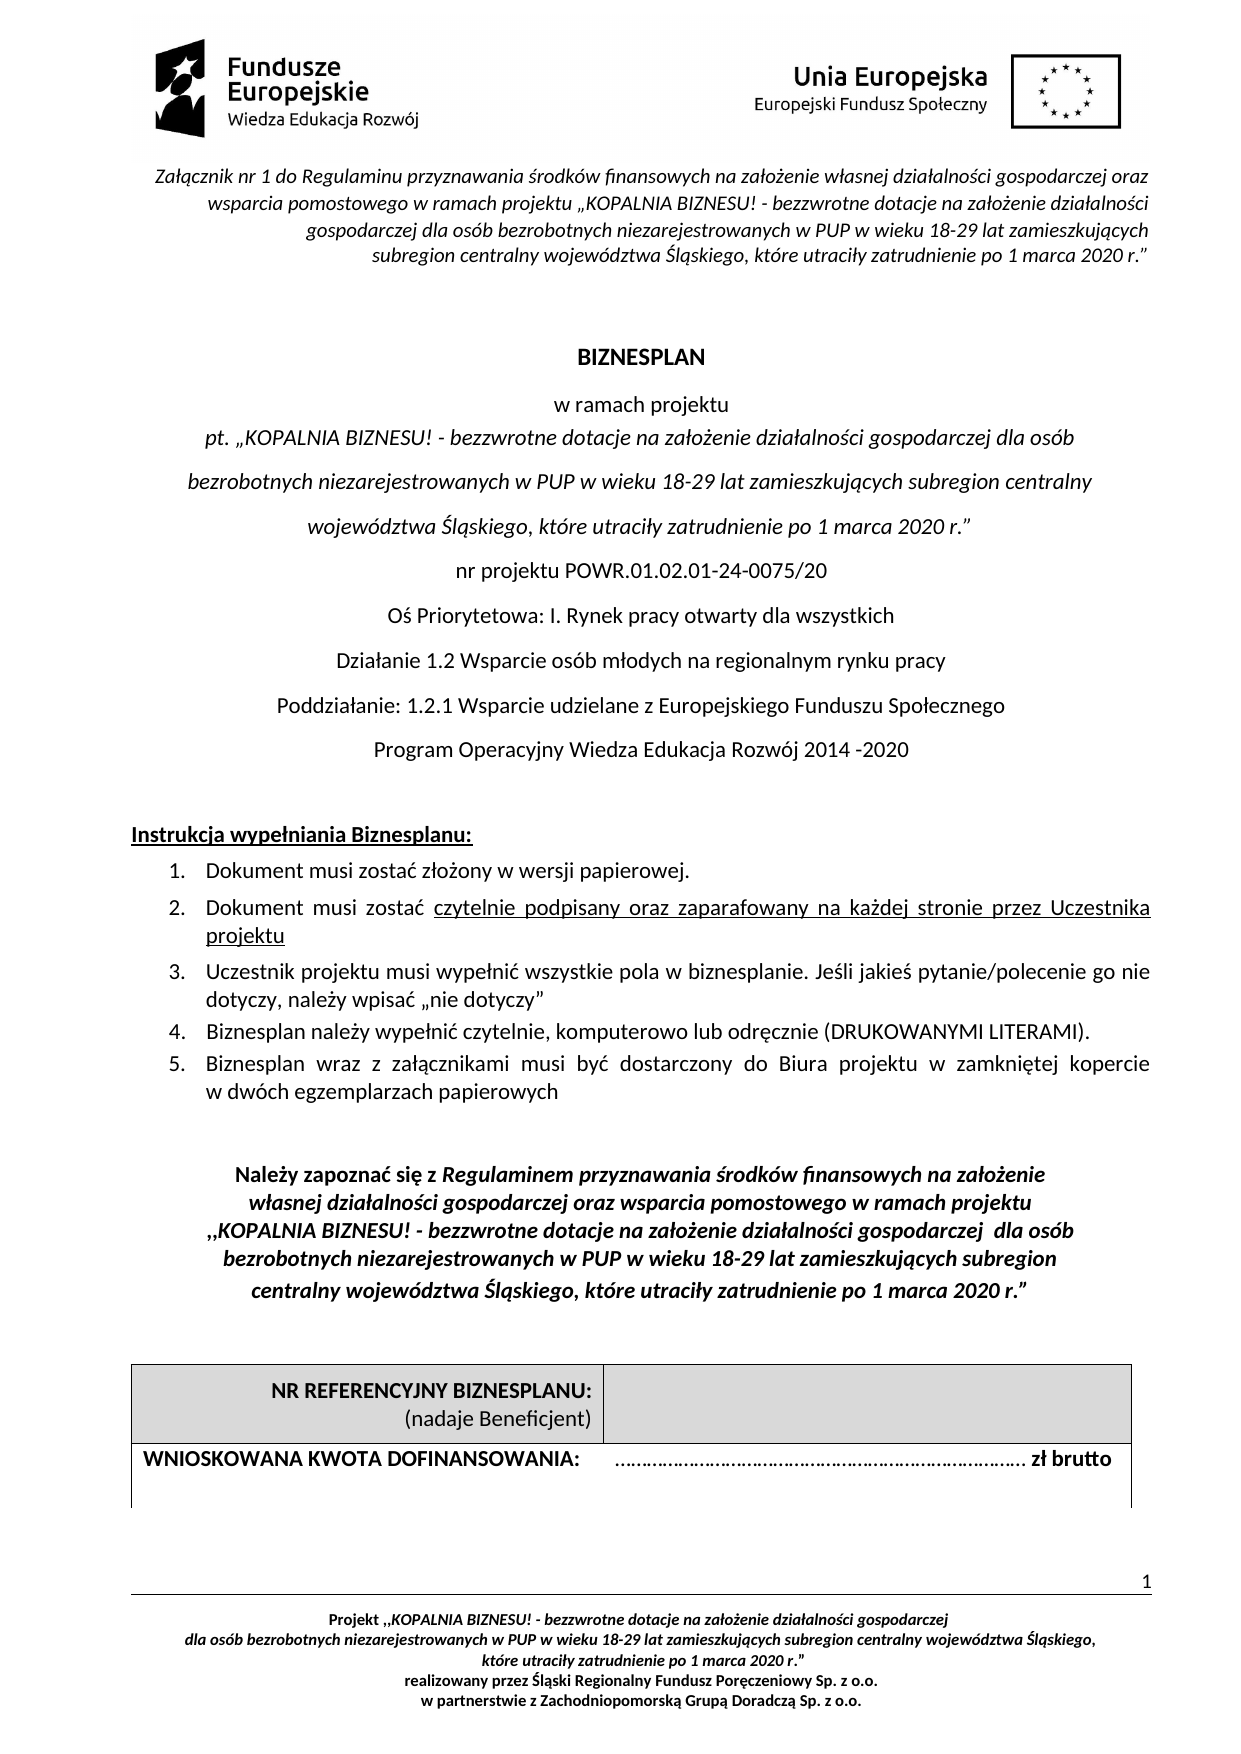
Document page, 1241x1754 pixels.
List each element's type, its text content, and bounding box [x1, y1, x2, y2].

text Poddziałanie: 1.2.1 Wsparcie udzielane z Europejskiego Funduszu Społecznego [131, 691, 1152, 719]
text bezrobotnych niezarejestrowanych w PUP w wieku 18-29 lat zamieszkujących subregion centralny [131, 467, 1152, 495]
text województwa Śląskiego, które utraciły zatrudnienie po 1 marca 2020 r.” [131, 512, 1152, 540]
text Należy zapoznać się z Regulaminem przyznawania środków finansowych na założenie [131, 1160, 1152, 1188]
table_cell …………………………………………………………………… zł brutto [603, 1444, 1131, 1508]
text ,,KOPALNIA BIZNESU! - bezzwrotne dotacje na założenie działalności gospodarczej dla osób [131, 1216, 1152, 1244]
text centralny województwa Śląskiego, które utraciły zatrudnienie po 1 marca 2020 r.” [131, 1276, 1152, 1304]
list Biznesplan wraz z załącznikami musi być dostarczony do Biura projektu w zamkniętej kopercie w dwóch egzemplarzach papierowych [168, 1049, 1152, 1106]
text Instrukcja wypełniania Biznesplanu: [131, 820, 1152, 848]
list Biznesplan należy wypełnić czytelnie, komputerowo lub odręcznie (DRUKOWANYMI LITERAMI). [169, 1017, 1152, 1045]
list Uczestnik projektu musi wypełnić wszystkie pola w biznesplanie. Jeśli jakieś pytanie/polecenie go nie dotyczy, należy wpisać „nie dotyczy” [168, 957, 1152, 1013]
text Działanie 1.2 Wsparcie osób młodych na regionalnym rynku pracy [131, 646, 1152, 674]
list Dokument musi zostać złożony w wersji papierowej. [168, 856, 1152, 884]
text własnej działalności gospodarczej oraz wsparcia pomostowego w ramach projektu [131, 1188, 1152, 1216]
text nr projektu POWR.01.02.01-24-0075/20 [131, 557, 1152, 585]
text subregion centralny województwa Śląskiego, które utraciły zatrudnienie po 1 marca 2020 r.” [131, 242, 1152, 268]
table_header [604, 1365, 1131, 1443]
text bezrobotnych niezarejestrowanych w PUP w wieku 18-29 lat zamieszkujących subregion [131, 1244, 1152, 1272]
text BIZNESPLAN [131, 341, 1152, 372]
text Program Operacyjny Wiedza Edukacja Rozwój 2014 -2020 [131, 735, 1152, 763]
table_header NR REFERENCYJNY BIZNESPLANU: (nadaje Beneficjent) [132, 1365, 603, 1443]
text Załącznik nr 1 do Regulaminu przyznawania środków finansowych na założenie własnej działalności gospodarczej oraz wsparcia pomostowego w ramach projektu „KOPALNIA BIZNESU! - bezzwrotne dotacje na założenie działalności gospodarczej dla osób bezrobotnych niezarejestrowanych w PUP w wieku 18-29 lat zamieszkujących [131, 162, 1152, 242]
text Oś Priorytetowa: I. Rynek pracy otwarty dla wszystkich [131, 601, 1152, 629]
list Dokument musi zostać czytelnie podpisany oraz zaparafowany na każdej stronie przez Uczestnika projektu [168, 893, 1152, 949]
text w ramach projektu pt. „KOPALNIA BIZNESU! - bezzwrotne dotacje na założenie działalności gospodarczej dla osób [131, 390, 1152, 451]
table_cell WNIOSKOWANA KWOTA DOFINANSOWANIA: [132, 1444, 603, 1508]
